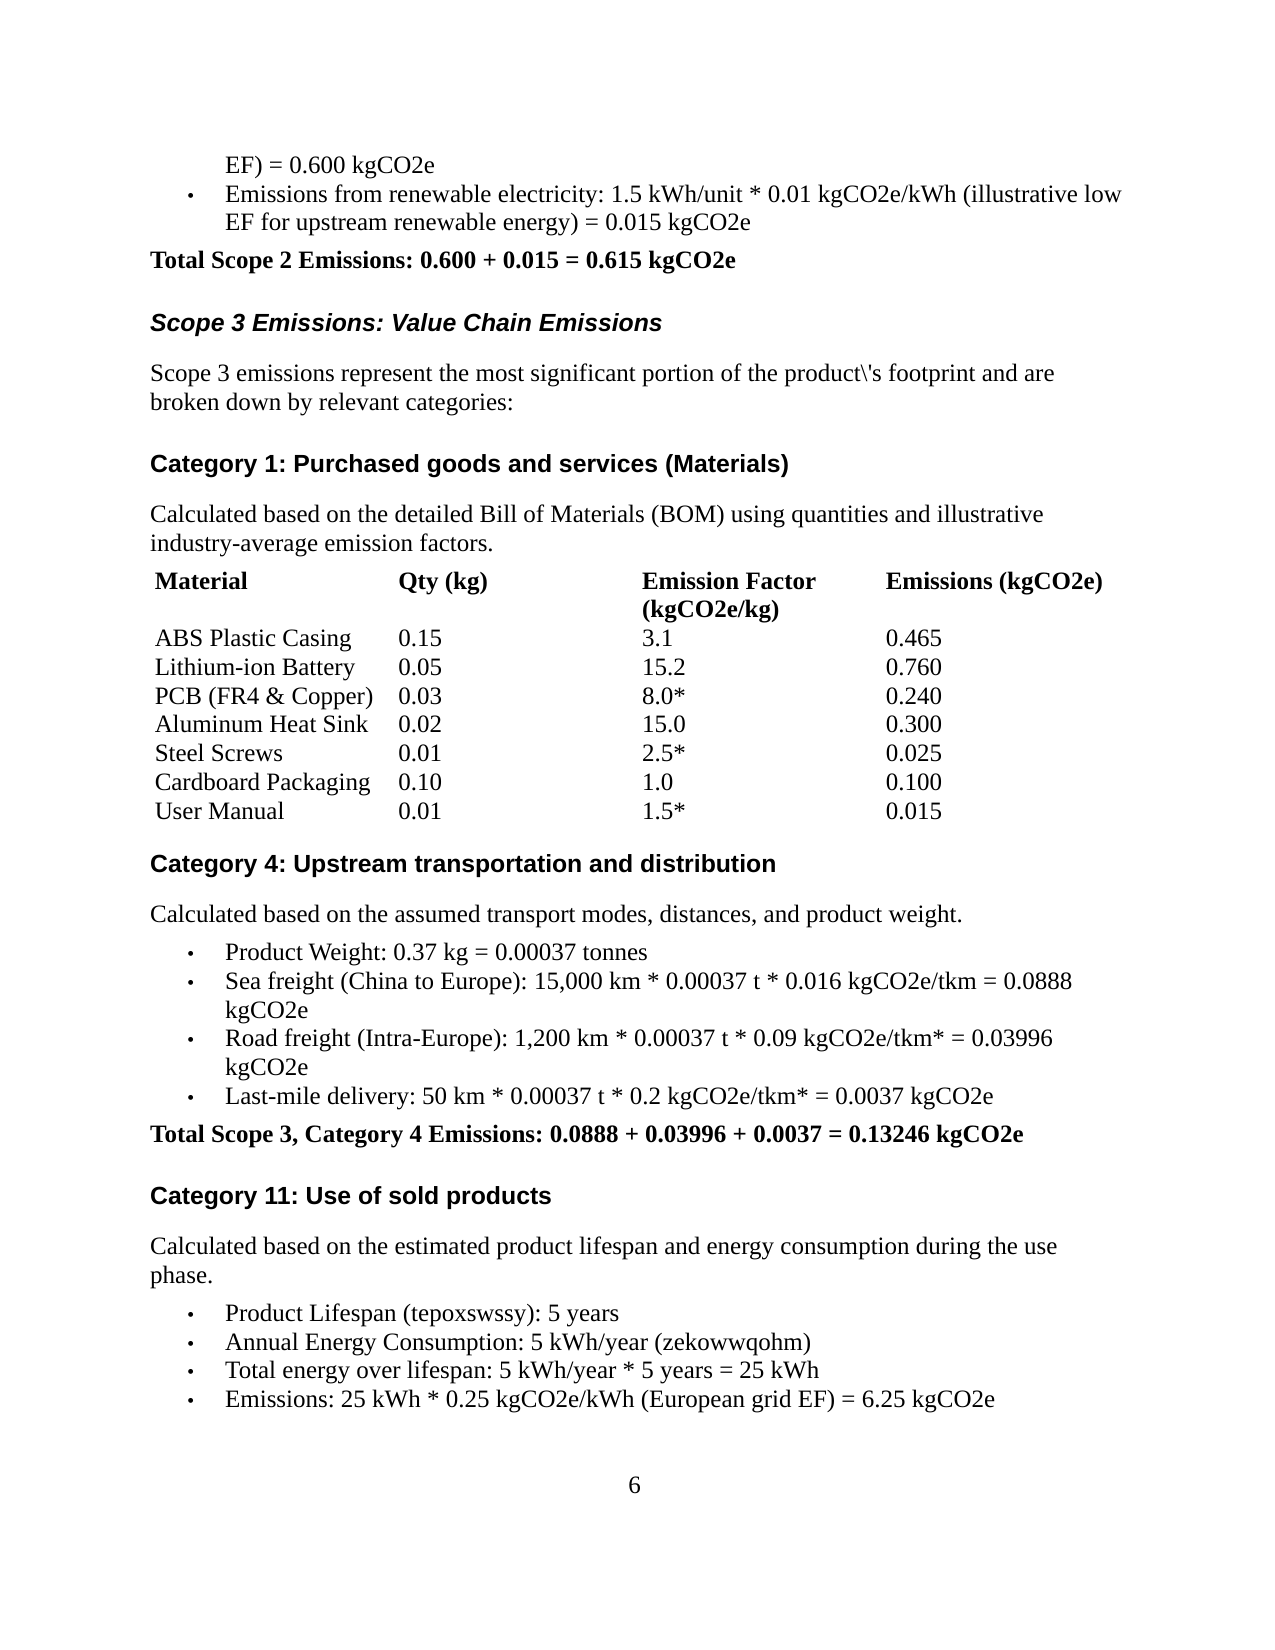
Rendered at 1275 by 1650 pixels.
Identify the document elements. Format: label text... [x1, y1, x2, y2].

list EF) = 0.600 kgCO2e [187, 150, 1125, 179]
list Total energy over lifespan: 5 kWh/year * 5 years = 25 kWh [187, 1355, 1125, 1384]
list Emissions: 25 kWh * 0.25 kgCO2e/kWh (European grid EF) = 6.25 kgCO2e [187, 1384, 1125, 1413]
table_cell 0.05 [394, 652, 637, 681]
subtitle Scope 3 Emissions: Value Chain Emissions [150, 308, 1125, 336]
table_cell 0.015 [881, 796, 1125, 824]
table_cell 3.1 [638, 623, 881, 652]
table_cell 0.03 [394, 681, 637, 709]
table_header Emissions (kgCO2e) [881, 566, 1125, 623]
text Scope 3 emissions represent the most significant portion of the product\'s footprint and are broken down by relevant categories: [150, 358, 1125, 415]
table_header Qty (kg) [394, 566, 637, 623]
subtitle Category 1: Purchased goods and services (Materials) [150, 449, 1125, 478]
table_cell 0.100 [881, 767, 1125, 796]
table_cell 0.300 [881, 710, 1125, 738]
table_header Material [150, 566, 394, 623]
table_cell Lithium-ion Battery [150, 652, 394, 681]
table_cell 2.5* [638, 738, 881, 767]
table_cell 15.2 [638, 652, 881, 681]
subtitle Category 11: Use of sold products [150, 1181, 1125, 1210]
table_cell 0.15 [394, 623, 637, 652]
table_cell ABS Plastic Casing [150, 623, 394, 652]
text Calculated based on the assumed transport modes, distances, and product weight. [150, 899, 1125, 928]
table_cell PCB (FR4 & Copper) [150, 681, 394, 709]
table_cell User Manual [150, 796, 394, 824]
table_cell 0.01 [394, 796, 637, 824]
table_cell Aluminum Heat Sink [150, 710, 394, 738]
table_cell 1.5* [638, 796, 881, 824]
list Product Lifespan (tepoxswssy): 5 years [187, 1298, 1125, 1327]
table_cell 15.0 [638, 710, 881, 738]
table_cell 0.465 [881, 623, 1125, 652]
list Emissions from renewable electricity: 1.5 kWh/unit * 0.01 kgCO2e/kWh (illustrative low EF for upstream renewable energy) = 0.015 kgCO2e [187, 179, 1125, 236]
text Calculated based on the detailed Bill of Materials (BOM) using quantities and illustrative industry-average emission factors. [150, 499, 1125, 557]
table_cell 1.0 [638, 767, 881, 796]
table_cell 0.10 [394, 767, 637, 796]
list Product Weight: 0.37 kg = 0.00037 tonnes [187, 937, 1125, 966]
list Annual Energy Consumption: 5 kWh/year (zekowwqohm) [187, 1327, 1125, 1355]
text Calculated based on the estimated product lifespan and energy consumption during the use phase. [150, 1231, 1125, 1289]
table_cell 8.0* [638, 681, 881, 709]
table_header Emission Factor (kgCO2e/kg) [638, 566, 881, 623]
table_cell 0.760 [881, 652, 1125, 681]
table_cell 0.240 [881, 681, 1125, 709]
table_cell 0.025 [881, 738, 1125, 767]
table_cell 0.02 [394, 710, 637, 738]
table_cell 0.01 [394, 738, 637, 767]
list Road freight (Intra-Europe): 1,200 km * 0.00037 t * 0.09 kgCO2e/tkm* = 0.03996 kgCO2e [187, 1023, 1125, 1081]
list Sea freight (China to Europe): 15,000 km * 0.00037 t * 0.016 kgCO2e/tkm = 0.0888 kgCO2e [187, 966, 1125, 1023]
list Last-mile delivery: 50 km * 0.00037 t * 0.2 kgCO2e/tkm* = 0.0037 kgCO2e [187, 1081, 1125, 1110]
table_cell Steel Screws [150, 738, 394, 767]
text Total Scope 2 Emissions: 0.600 + 0.015 = 0.615 kgCO2e [150, 245, 1125, 274]
table_cell Cardboard Packaging [150, 767, 394, 796]
subtitle Category 4: Upstream transportation and distribution [150, 849, 1125, 878]
text Total Scope 3, Category 4 Emissions: 0.0888 + 0.03996 + 0.0037 = 0.13246 kgCO2e [150, 1119, 1125, 1147]
